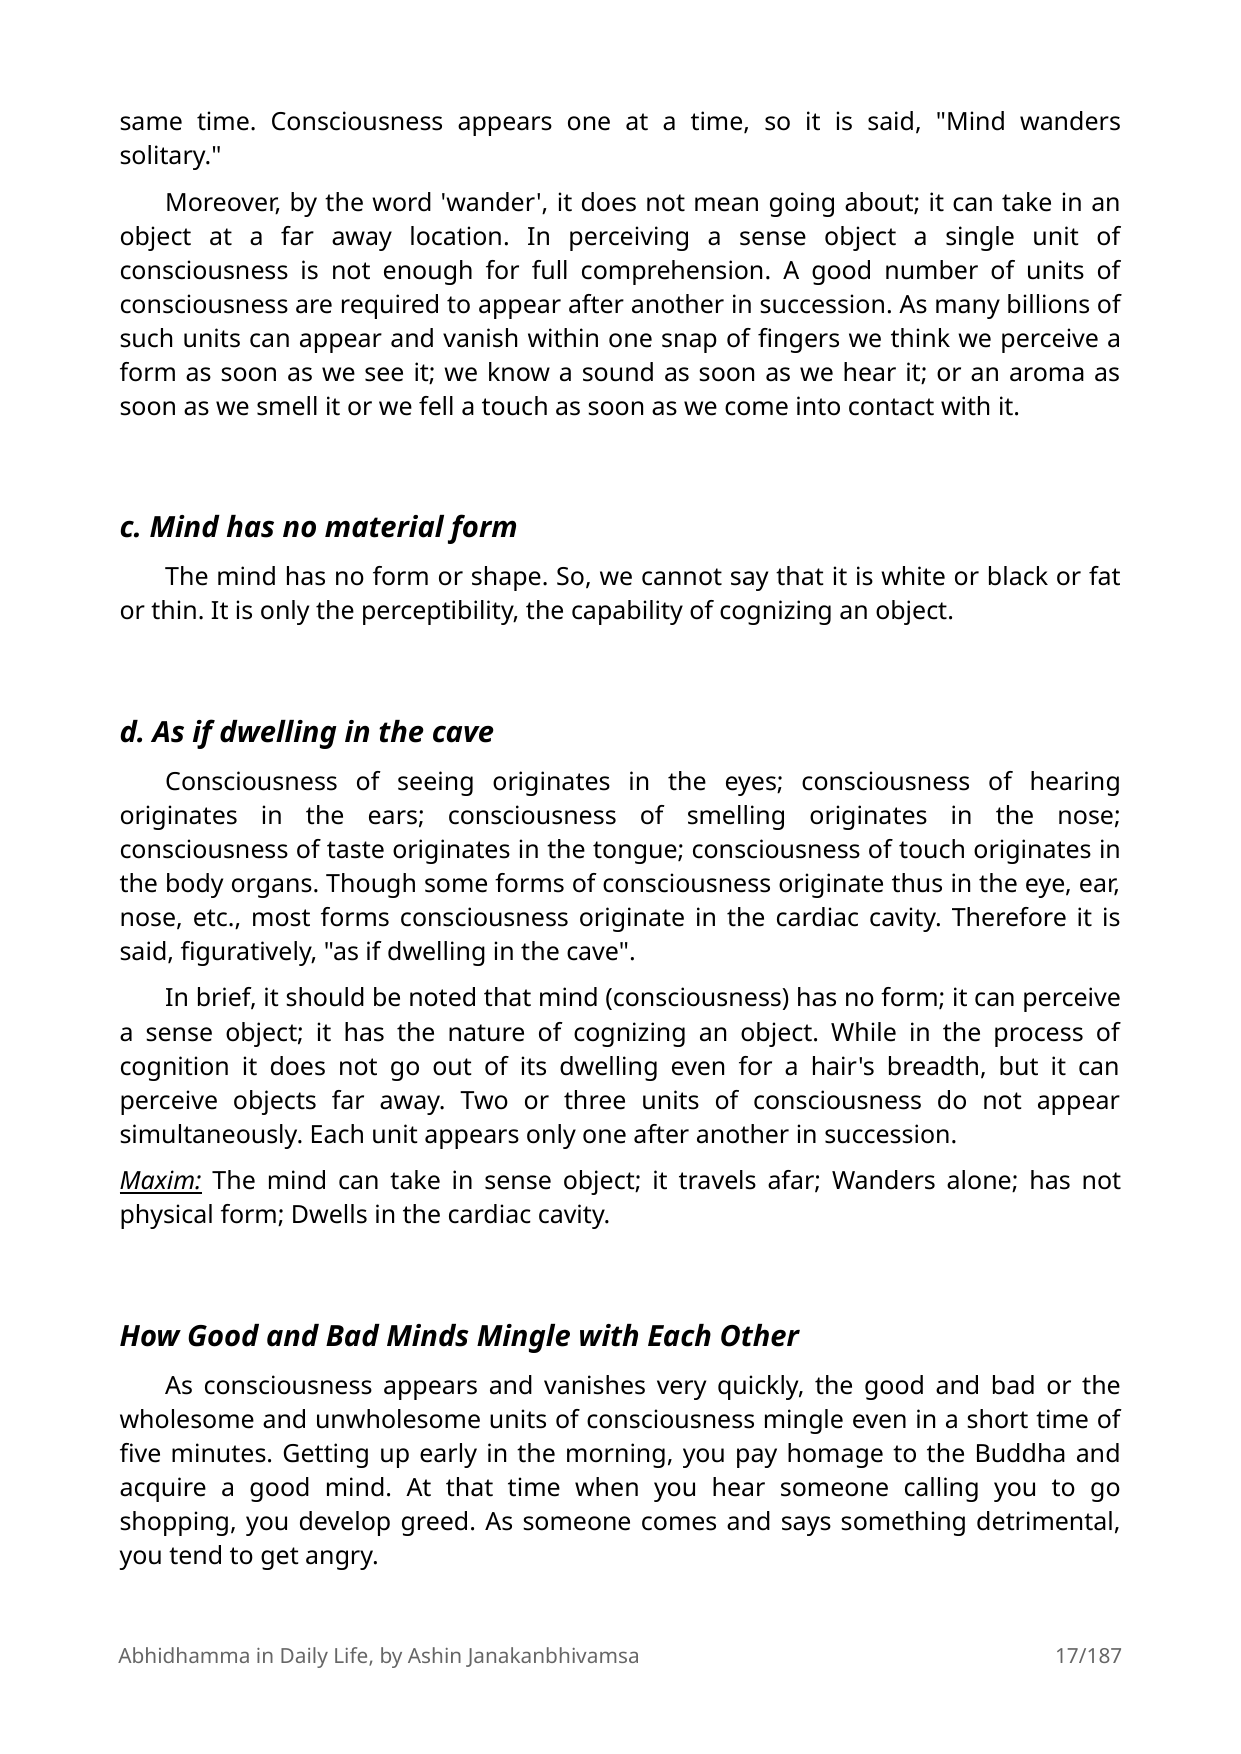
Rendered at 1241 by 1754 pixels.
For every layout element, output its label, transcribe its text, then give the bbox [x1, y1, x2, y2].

subtitle How Good and Bad Minds Mingle with Each Other [119, 1315, 1122, 1355]
text The mind has no form or shape. So, we cannot say that it is white or black or fat or thin. It is only the perceptibility, the capability of cognizing an object. [119, 559, 1122, 627]
text As consciousness appears and vanishes very quickly, the good and bad or the wholesome and unwholesome units of consciousness mingle even in a short time of five minutes. Getting up early in the morning, you pay homage to the Buddha and acquire a good mind. At that time when you hear someone calling you to go shopping, you develop greed. As someone comes and says something detrimental, you tend to get angry. [119, 1367, 1122, 1572]
subtitle c. Mind has no material form [119, 507, 1122, 546]
text same time. Consciousness appears one at a time, so it is said, "Mind wanders solitary." [119, 103, 1122, 172]
subtitle d. As if dwelling in the cave [119, 711, 1122, 751]
text Consciousness of seeing originates in the eyes; consciousness of hearing originates in the ears; consciousness of smelling originates in the nose; consciousness of taste originates in the tongue; consciousness of touch originates in the body organs. Though some forms of consciousness originate thus in the eye, ear, nose, etc., most forms consciousness originate in the cardiac cavity. Therefore it is said, figuratively, "as if dwelling in the cave". [119, 763, 1122, 968]
text Maxim: The mind can take in sense object; it travels afar; Wanders alone; has not physical form; Dwells in the cardiac cavity. [119, 1163, 1122, 1231]
text In brief, it should be noted that mind (consciousness) has no form; it can perceive a sense object; it has the nature of cognizing an object. While in the process of cognition it does not go out of its dwelling even for a hair's breadth, but it can perceive objects far away. Two or three units of consciousness do not appear simultaneously. Each unit appears only one after another in succession. [119, 980, 1122, 1150]
text Moreover, by the word 'wander', it does not mean going about; it can take in an object at a far away location. In perceiving a sense object a single unit of consciousness is not enough for full comprehension. A good number of units of consciousness are required to appear after another in succession. As many billions of such units can appear and vanish within one snap of fingers we think we perceive a form as soon as we see it; we know a sound as soon as we hear it; or an aroma as soon as we smell it or we fell a touch as soon as we come into contact with it. [119, 184, 1122, 423]
